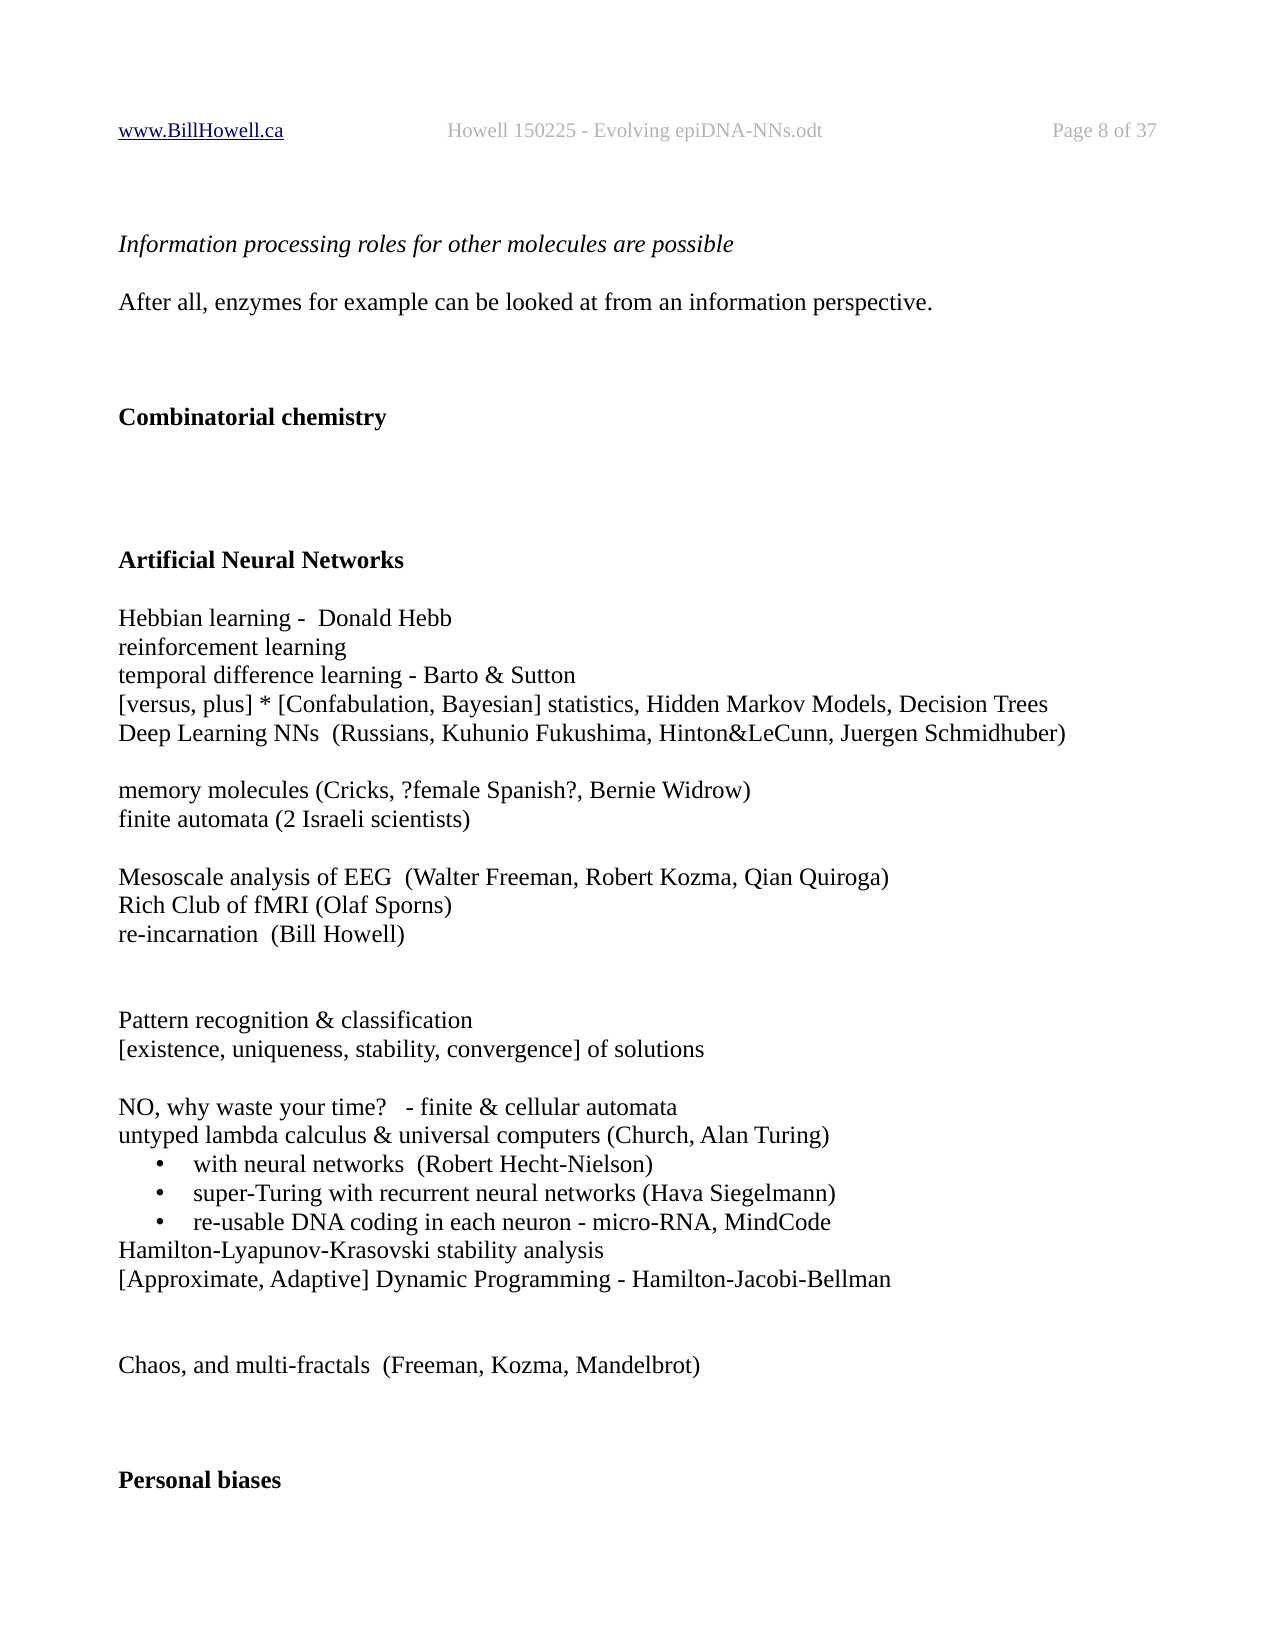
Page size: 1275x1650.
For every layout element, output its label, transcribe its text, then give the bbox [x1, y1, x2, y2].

list super-Turing with recurrent neural networks (Hava Siegelmann) [156, 1178, 1157, 1207]
text memory molecules (Cricks, ?female Spanish?, Bernie Widrow) [118, 775, 1157, 804]
subtitle Artificial Neural Networks [118, 545, 1157, 574]
text NO, why waste your time? - finite & cellular automata [118, 1092, 1157, 1120]
subtitle Personal biases [118, 1465, 1157, 1494]
text Chaos, and multi-fractals (Freeman, Kozma, Mandelbrot) [118, 1350, 1157, 1379]
text [versus, plus] * [Confabulation, Bayesian] statistics, Hidden Markov Models, Decision Trees [118, 689, 1157, 718]
text untyped lambda calculus & universal computers (Church, Alan Turing) [118, 1120, 1157, 1149]
subtitle Combinatorial chemistry [118, 402, 1157, 430]
text temporal difference learning - Barto & Sutton [118, 660, 1157, 689]
text [existence, uniqueness, stability, convergence] of solutions [118, 1034, 1157, 1063]
text finite automata (2 Israeli scientists) [118, 804, 1157, 833]
text re-incarnation (Bill Howell) [118, 919, 1157, 948]
text reinforcement learning [118, 632, 1157, 660]
text [Approximate, Adaptive] Dynamic Programming - Hamilton-Jacobi-Bellman [118, 1264, 1157, 1293]
text Hamilton-Lyapunov-Krasovski stability analysis [118, 1235, 1157, 1264]
text Hebbian learning - Donald Hebb [118, 603, 1157, 632]
text Rich Club of fMRI (Olaf Sporns) [118, 890, 1157, 919]
text Mesoscale analysis of EEG (Walter Freeman, Robert Kozma, Qian Quiroga) [118, 862, 1157, 890]
list re-usable DNA coding in each neuron - micro-RNA, MindCode [156, 1207, 1157, 1235]
text Pattern recognition & classification [118, 1005, 1157, 1034]
text After all, enzymes for example can be looked at from an information perspective. [118, 287, 1157, 315]
text Deep Learning NNs (Russians, Kuhunio Fukushima, Hinton&LeCunn, Juergen Schmidhuber) [118, 718, 1157, 747]
subtitle Information processing roles for other molecules are possible [118, 229, 1157, 258]
list with neural networks (Robert Hecht-Nielson) [156, 1149, 1157, 1178]
